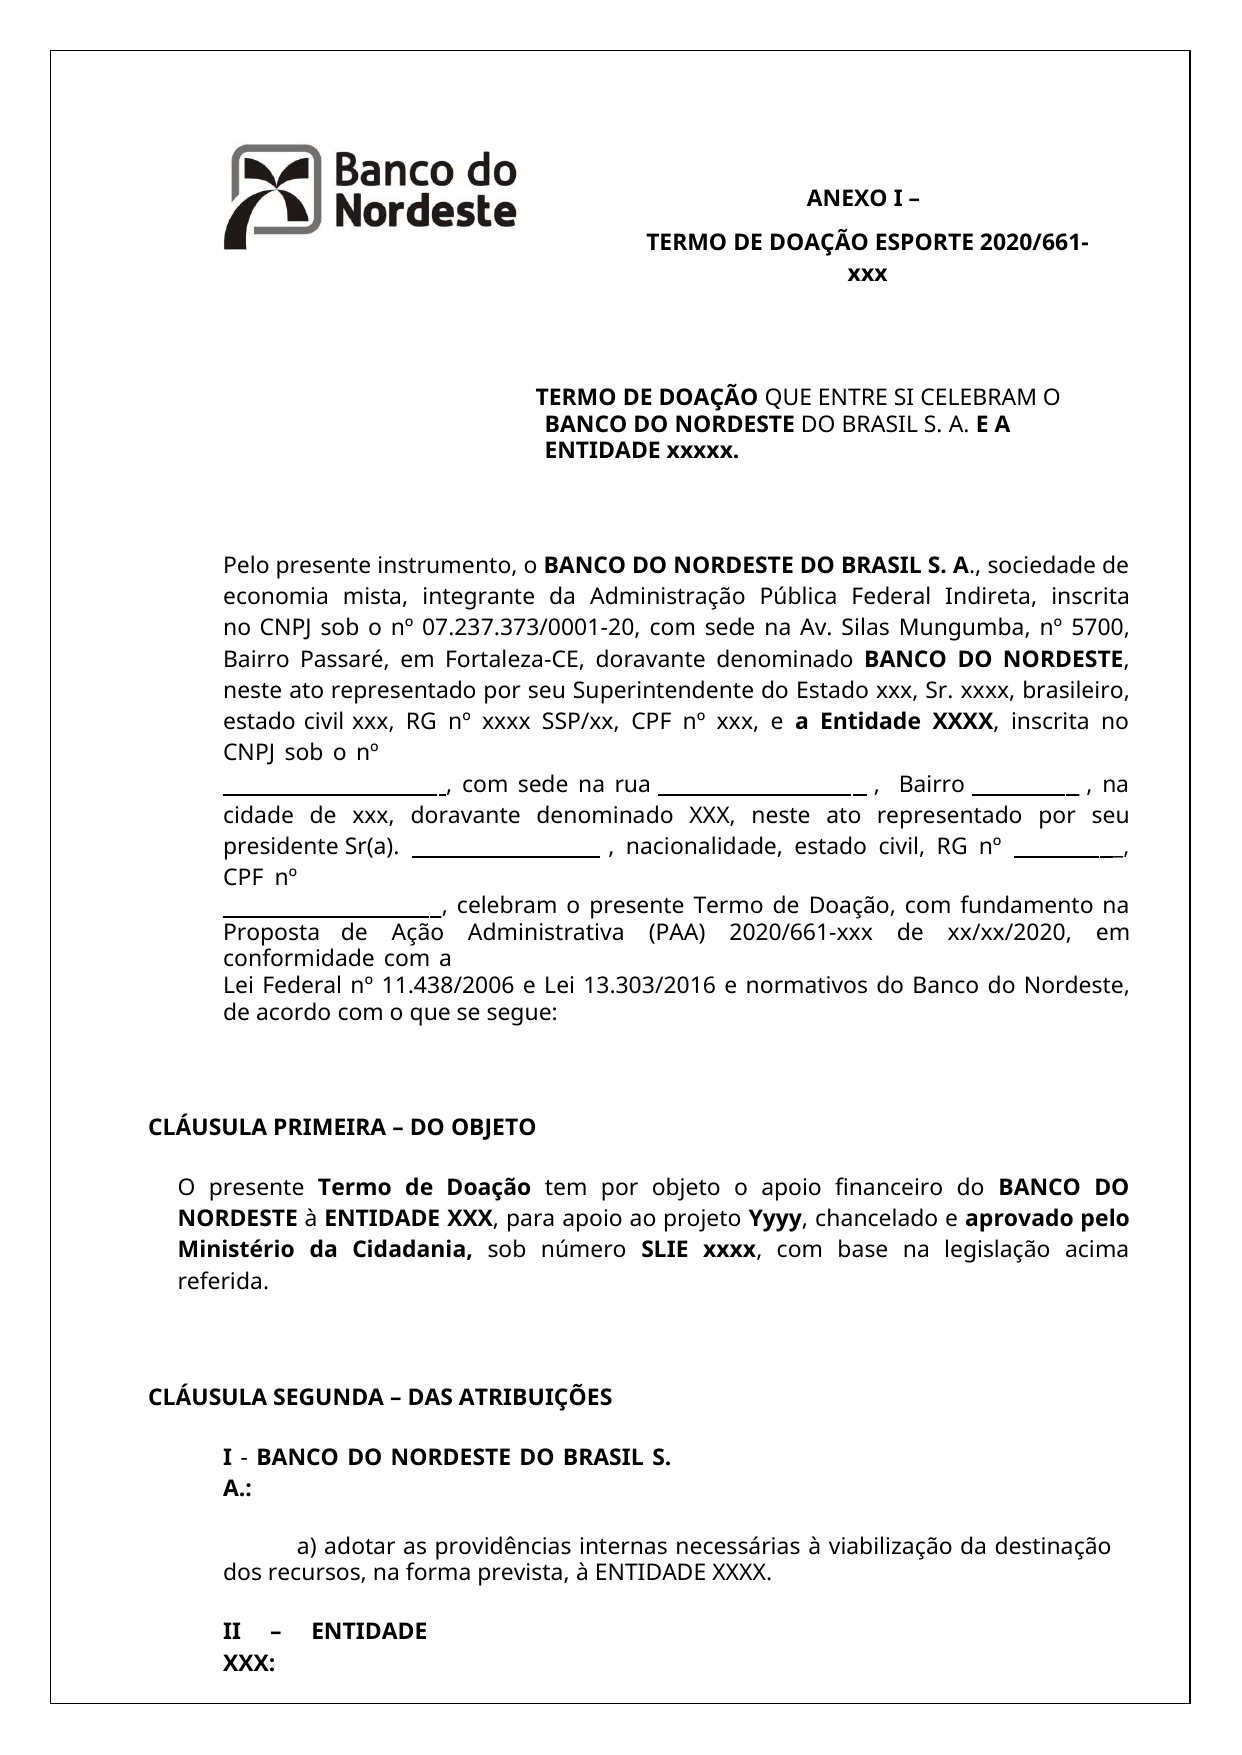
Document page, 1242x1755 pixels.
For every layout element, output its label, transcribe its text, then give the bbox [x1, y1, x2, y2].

text , celebram o presente Termo de Doação, com fundamento na Proposta de Ação Administrativa (PAA) 2020/661-xxx de xx/xx/2020, em conformidade com a [223, 893, 1130, 972]
text Lei Federal nº 11.438/2006 e Lei 13.303/2016 e normativos do Banco do Nordeste, de acordo com o que se segue: [223, 972, 1130, 1025]
text TERMO DE DOAÇÃO QUE ENTRE SI CELEBRAM O BANCO DO NORDESTE DO BRASIL S. A. E A ENTIDADE xxxxx. [535, 385, 1111, 464]
text ANEXO I – [519, 182, 920, 213]
text TERMO DE DOAÇÃO ESPORTE 2020/661-xxx [629, 226, 1105, 288]
text Pelo presente instrumento, o BANCO DO NORDESTE DO BRASIL S. A., sociedade de economia mista, integrante da Administração Pública Federal Indireta, inscrita no CNPJ sob o nº 07.237.373/0001-20, com sede na Av. Silas Mungumba, nº 5700, Bairro Passaré, em Fortaleza-CE, doravante denominado BANCO DO NORDESTE, neste ato representado por seu Superintendente do Estado xxx, Sr. xxxx, brasileiro, estado civil xxx, RG nº xxxx SSP/xx, CPF nº xxx, e a Entidade XXXX, inscrita no CNPJ sob o nº [223, 549, 1130, 767]
text CLÁUSULA PRIMEIRA – DO OBJETO [148, 1110, 1137, 1142]
text I - BANCO DO NORDESTE DO BRASIL S. A.: [223, 1441, 672, 1504]
text CLÁUSULA SEGUNDA – DAS ATRIBUIÇÕES [148, 1381, 1137, 1412]
text [135, 182, 222, 213]
text II – ENTIDADE XXX: [223, 1615, 427, 1678]
text a) adotar as providências internas necessárias à viabilização da destinação dos recursos, na forma prevista, à ENTIDADE XXXX. [223, 1533, 1129, 1586]
text , com sede na rua , Bairro , na cidade de xxx, doravante denominado XXX, neste ato representado por seu presidente Sr(a). , nacionalidade, estado civil, RG nº _, CPF nº [223, 768, 1130, 893]
text O presente Termo de Doação tem por objeto o apoio financeiro do BANCO DO NORDESTE à ENTIDADE XXX, para apoio ao projeto Yyyy, chancelado e aprovado pelo Ministério da Cidadania, sob número SLIE xxxx, com base na legislação acima referida. [177, 1171, 1130, 1296]
